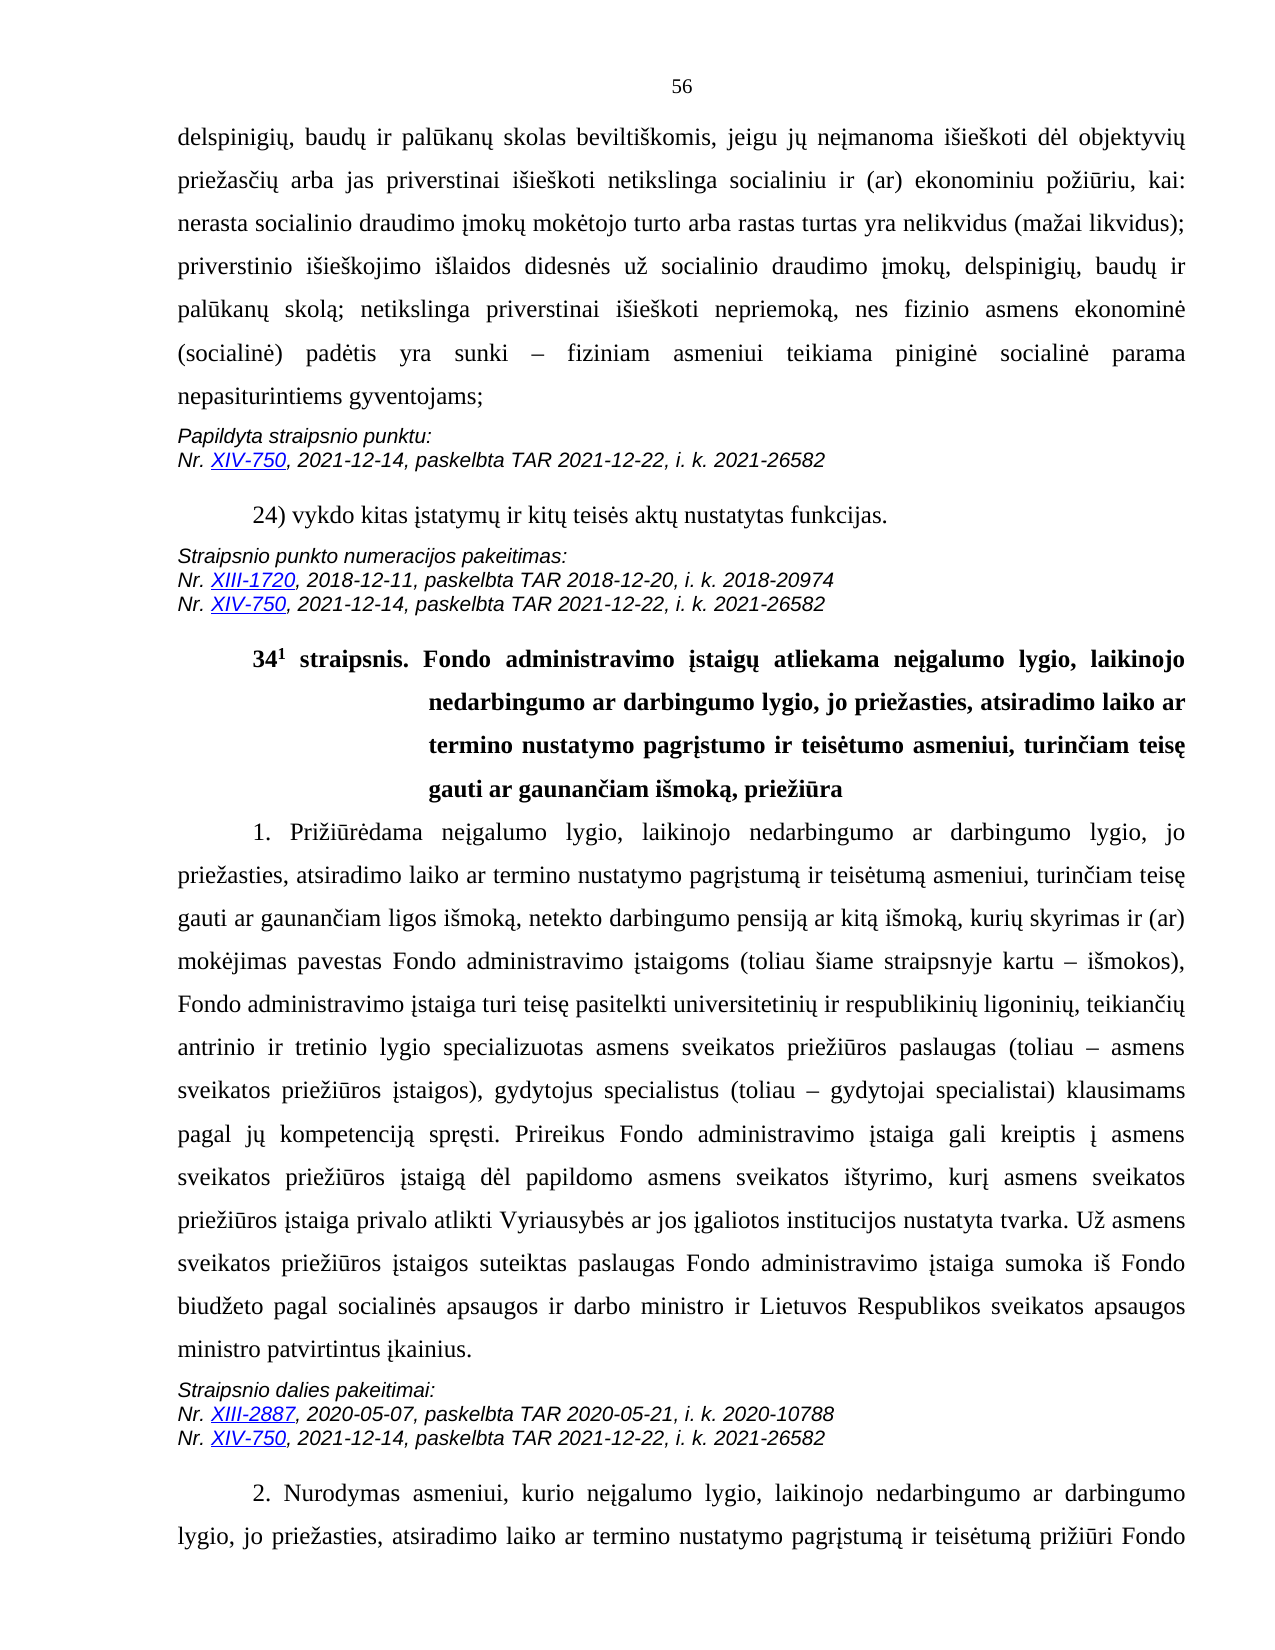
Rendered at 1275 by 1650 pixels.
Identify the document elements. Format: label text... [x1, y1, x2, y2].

text Nr. XIV-750, 2021-12-14, paskelbta TAR 2021-12-22, i. k. 2021-26582 [177, 448, 1186, 472]
text Straipsnio punkto numeracijos pakeitimas: [177, 544, 1186, 568]
text 1. Prižiūrėdama neįgalumo lygio, laikinojo nedarbingumo ar darbingumo lygio, jo priežasties, atsiradimo laiko ar termino nustatymo pagrįstumą ir teisėtumą asmeniui, turinčiam teisę gauti ar gaunančiam ligos išmoką, netekto darbingumo pensiją ar kitą išmoką, kurių skyrimas ir (ar) mokėjimas pavestas Fondo administravimo įstaigoms (toliau šiame straipsnyje kartu – išmokos), Fondo administravimo įstaiga turi teisę pasitelkti universitetinių ir respublikinių ligoninių, teikiančių antrinio ir tretinio lygio specializuotas asmens sveikatos priežiūros paslaugas (toliau – asmens sveikatos priežiūros įstaigos), gydytojus specialistus (toliau – gydytojai specialistai) klausimams pagal jų kompetenciją spręsti. Prireikus Fondo administravimo įstaiga gali kreiptis į asmens sveikatos priežiūros įstaigą dėl papildomo asmens sveikatos ištyrimo, kurį asmens sveikatos priežiūros įstaiga privalo atlikti Vyriausybės ar jos įgaliotos institucijos nustatyta tvarka. Už asmens sveikatos priežiūros įstaigos suteiktas paslaugas Fondo administravimo įstaiga sumoka iš Fondo biudžeto pagal socialinės apsaugos ir darbo ministro ir Lietuvos Respublikos sveikatos apsaugos ministro patvirtintus įkainius. [177, 817, 1186, 1363]
text Nr. XIV-750, 2021-12-14, paskelbta TAR 2021-12-22, i. k. 2021-26582 [177, 592, 1186, 616]
text delspinigių, baudų ir palūkanų skolas beviltiškomis, jeigu jų neįmanoma išieškoti dėl objektyvių priežasčių arba jas priverstinai išieškoti netikslinga socialiniu ir (ar) ekonominiu požiūriu, kai: nerasta socialinio draudimo įmokų mokėtojo turto arba rastas turtas yra nelikvidus (mažai likvidus); priverstinio išieškojimo išlaidos didesnės už socialinio draudimo įmokų, delspinigių, baudų ir palūkanų skolą; netikslinga priverstinai išieškoti nepriemoką, nes fizinio asmens ekonominė (socialinė) padėtis yra sunki – fiziniam asmeniui teikiama piniginė socialinė parama nepasiturintiems gyventojams; [177, 122, 1186, 409]
text 24) vykdo kitas įstatymų ir kitų teisės aktų nustatytas funkcijas. [177, 501, 1186, 529]
text Straipsnio dalies pakeitimai: [177, 1377, 1186, 1401]
text 341 straipsnis. Fondo administravimo įstaigų atliekama neįgalumo lygio, laikinojo nedarbingumo ar darbingumo lygio, jo priežasties, atsiradimo laiko ar termino nustatymo pagrįstumo ir teisėtumo asmeniui, turinčiam teisę gauti ar gaunančiam išmoką, priežiūra [252, 644, 1186, 802]
text Nr. XIV-750, 2021-12-14, paskelbta TAR 2021-12-22, i. k. 2021-26582 [177, 1425, 1186, 1449]
text Nr. XIII-1720, 2018-12-11, paskelbta TAR 2018-12-20, i. k. 2018-20974 [177, 568, 1186, 592]
text 2. Nurodymas asmeniui, kurio neįgalumo lygio, laikinojo nedarbingumo ar darbingumo lygio, jo priežasties, atsiradimo laiko ar termino nustatymo pagrįstumą ir teisėtumą prižiūri Fondo [177, 1478, 1186, 1550]
text Nr. XIII-2887, 2020-05-07, paskelbta TAR 2020-05-21, i. k. 2020-10788 [177, 1401, 1186, 1425]
text Papildyta straipsnio punktu: [177, 424, 1186, 448]
